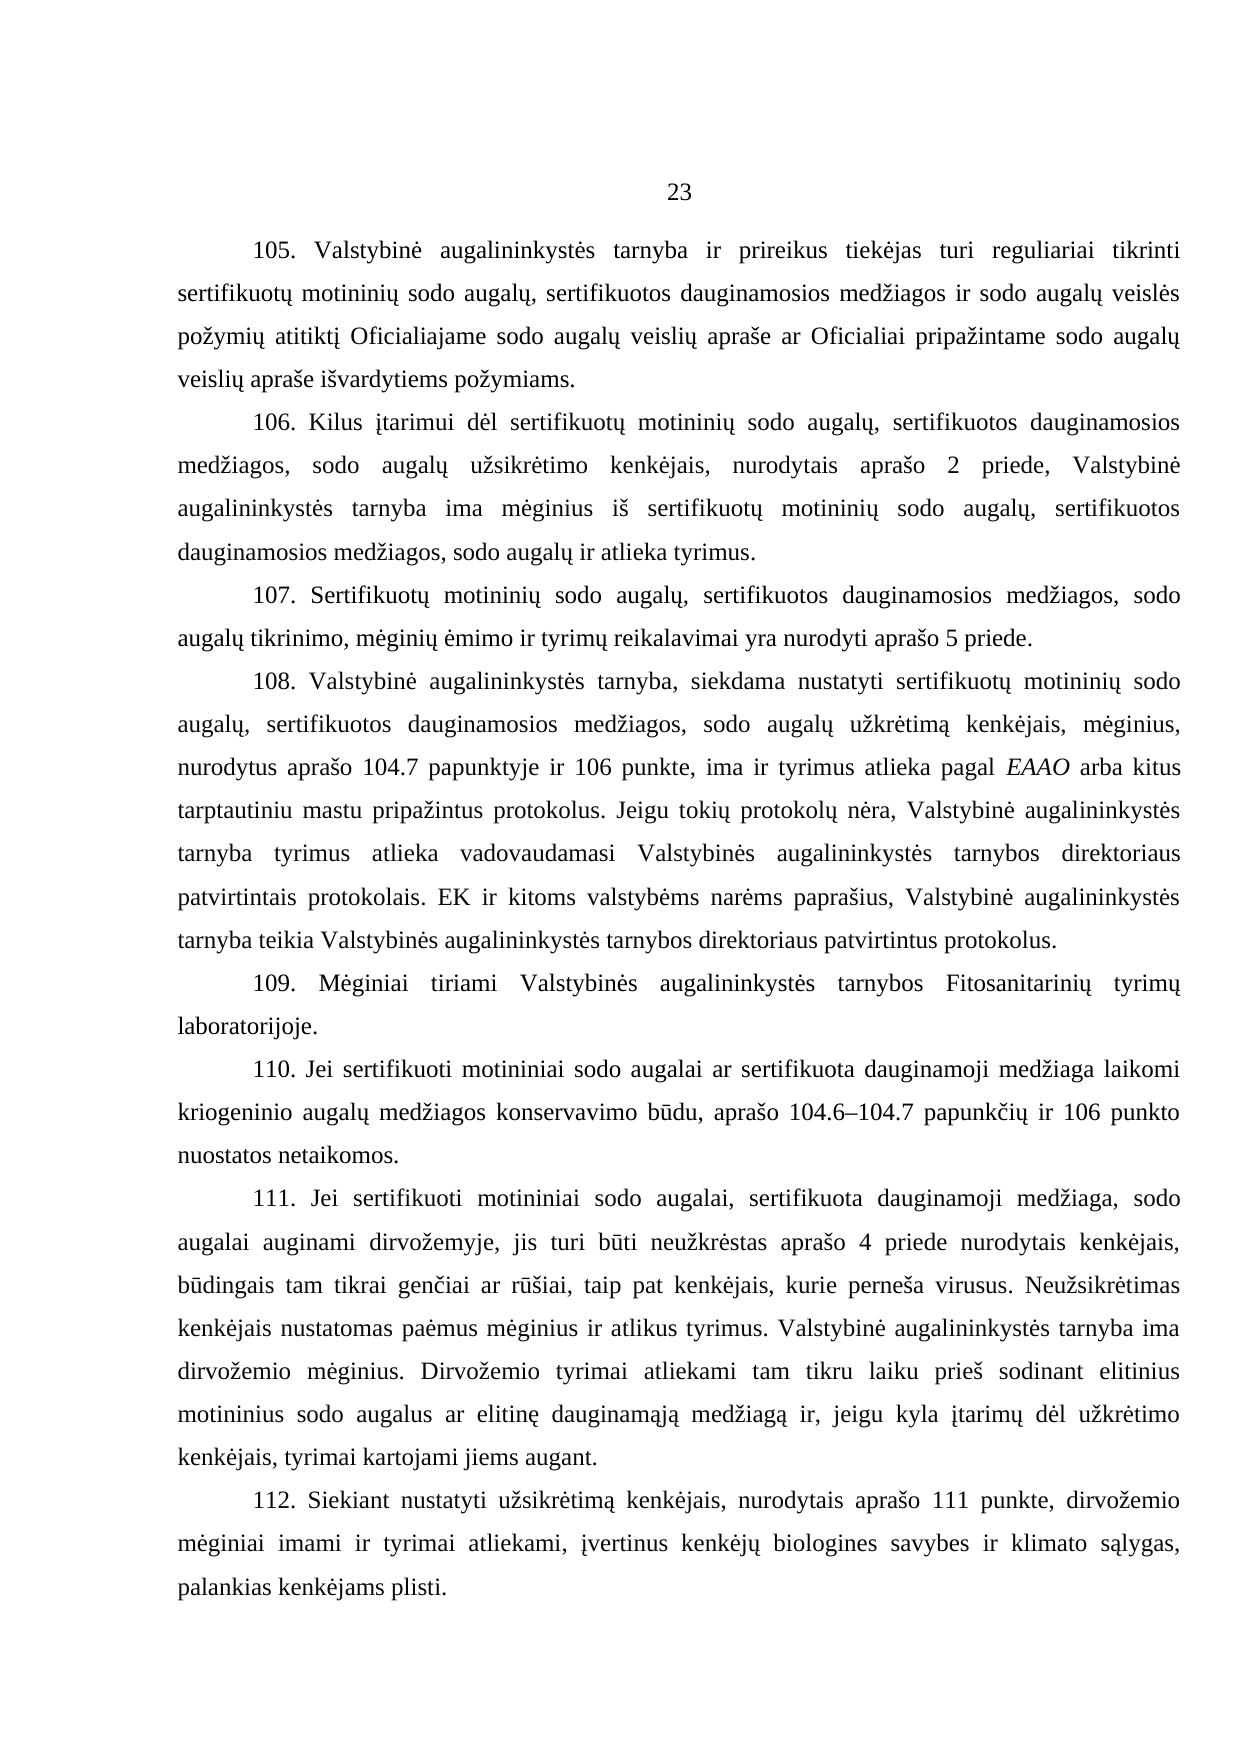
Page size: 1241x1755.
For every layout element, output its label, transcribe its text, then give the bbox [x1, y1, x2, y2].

text 106. Kilus įtarimui dėl sertifikuotų motininių sodo augalų, sertifikuotos dauginamosios medžiagos, sodo augalų užsikrėtimo kenkėjais, nurodytais aprašo 2 priede, Valstybinė augalininkystės tarnyba ima mėginius iš sertifikuotų motininių sodo augalų, sertifikuotos dauginamosios medžiagos, sodo augalų ir atlieka tyrimus. [177, 407, 1181, 565]
text 112. Siekiant nustatyti užsikrėtimą kenkėjais, nurodytais aprašo 111 punkte, dirvožemio mėginiai imami ir tyrimai atliekami, įvertinus kenkėjų biologines savybes ir klimato sąlygas, palankias kenkėjams plisti. [177, 1485, 1181, 1600]
text 111. Jei sertifikuoti motininiai sodo augalai, sertifikuota dauginamoji medžiaga, sodo augalai auginami dirvožemyje, jis turi būti neužkrėstas aprašo 4 priede nurodytais kenkėjais, būdingais tam tikrai genčiai ar rūšiai, taip pat kenkėjais, kurie perneša virusus. Neužsikrėtimas kenkėjais nustatomas paėmus mėginius ir atlikus tyrimus. Valstybinė augalininkystės tarnyba ima dirvožemio mėginius. Dirvožemio tyrimai atliekami tam tikru laiku prieš sodinant elitinius motininius sodo augalus ar elitinę dauginamąją medžiagą ir, jeigu kyla įtarimų dėl užkrėtimo kenkėjais, tyrimai kartojami jiems augant. [177, 1183, 1181, 1471]
text 105. Valstybinė augalininkystės tarnyba ir prireikus tiekėjas turi reguliariai tikrinti sertifikuotų motininių sodo augalų, sertifikuotos dauginamosios medžiagos ir sodo augalų veislės požymių atitiktį Oficialiajame sodo augalų veislių apraše ar Oficialiai pripažintame sodo augalų veislių apraše išvardytiems požymiams. [177, 235, 1181, 393]
text 110. Jei sertifikuoti motininiai sodo augalai ar sertifikuota dauginamoji medžiaga laikomi kriogeninio augalų medžiagos konservavimo būdu, aprašo 104.6–104.7 papunkčių ir 106 punkto nuostatos netaikomos. [177, 1054, 1181, 1169]
text 109. Mėginiai tiriami Valstybinės augalininkystės tarnybos Fitosanitarinių tyrimų laboratorijoje. [177, 968, 1181, 1040]
text 108. Valstybinė augalininkystės tarnyba, siekdama nustatyti sertifikuotų motininių sodo augalų, sertifikuotos dauginamosios medžiagos, sodo augalų užkrėtimą kenkėjais, mėginius, nurodytus aprašo 104.7 papunktyje ir 106 punkte, ima ir tyrimus atlieka pagal EAAO arba kitus tarptautiniu mastu pripažintus protokolus. Jeigu tokių protokolų nėra, Valstybinė augalininkystės tarnyba tyrimus atlieka vadovaudamasi Valstybinės augalininkystės tarnybos direktoriaus patvirtintais protokolais. EK ir kitoms valstybėms narėms paprašius, Valstybinė augalininkystės tarnyba teikia Valstybinės augalininkystės tarnybos direktoriaus patvirtintus protokolus. [177, 666, 1181, 953]
text 107. Sertifikuotų motininių sodo augalų, sertifikuotos dauginamosios medžiagos, sodo augalų tikrinimo, mėginių ėmimo ir tyrimų reikalavimai yra nurodyti aprašo 5 priede. [177, 580, 1181, 652]
